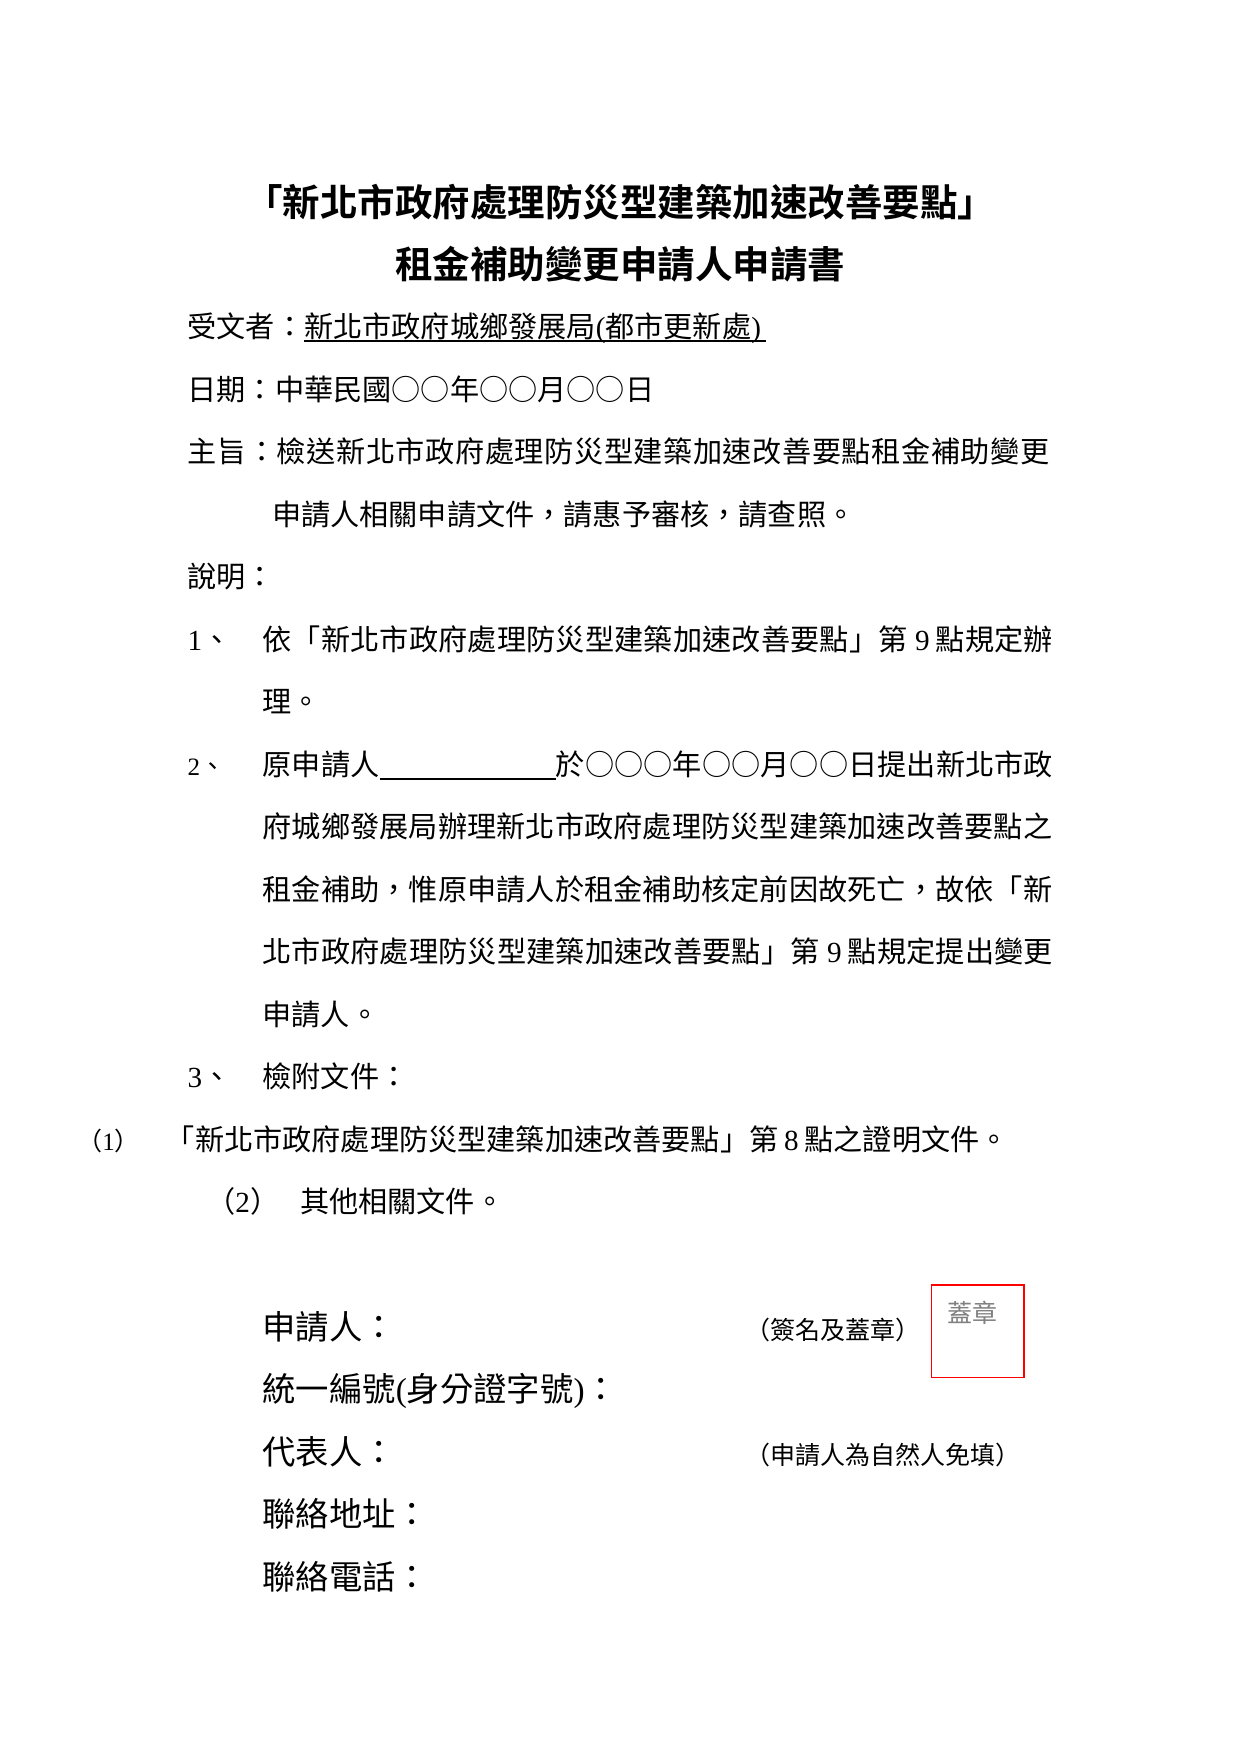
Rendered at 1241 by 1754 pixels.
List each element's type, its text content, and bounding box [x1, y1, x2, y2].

text 「新北市政府處理防災型建築加速改善要點」 [187, 158, 1053, 221]
list 其他相關文件。 [206, 1158, 1053, 1221]
text 統一編號(身分證字號)： [262, 1346, 1053, 1408]
text 申請人： （簽名及蓋章） [932, 1286, 1023, 1377]
text 說明： [187, 533, 1053, 596]
text 申請人： （簽名及蓋章） [262, 1283, 1053, 1346]
text 租金補助變更申請人申請書 [187, 221, 1053, 283]
text 聯絡電話： [262, 1533, 1053, 1596]
text 蓋章 [947, 1293, 1008, 1330]
text 聯絡地址： [262, 1471, 1053, 1533]
list 檢附文件： [187, 1033, 1053, 1096]
text 日期：中華民國○○年○○月○○日 [187, 346, 1053, 408]
text 主旨：檢送新北市政府處理防災型建築加速改善要點租金補助變更申請人相關申請文件，請惠予審核，請查照。 [187, 408, 1053, 533]
list 「新北市政府處理防災型建築加速改善要點」第8點之證明文件。 [77, 1096, 1053, 1158]
list 原申請人 於○○○年○○月○○日提出新北市政府城鄉發展局辦理新北市政府處理防災型建築加速改善要點之租金補助，惟原申請人於租金補助核定前因故死亡，故依「新北市政府處理防災型建築加速改善要點」第9點規定提出變更申請人。 [187, 721, 1053, 1033]
text 代表人： （申請人為自然人免填） [262, 1408, 1053, 1471]
list 依「新北市政府處理防災型建築加速改善要點」第9點規定辦理。 [187, 596, 1053, 721]
text 受文者：新北市政府城鄉發展局(都市更新處) [187, 283, 1053, 346]
